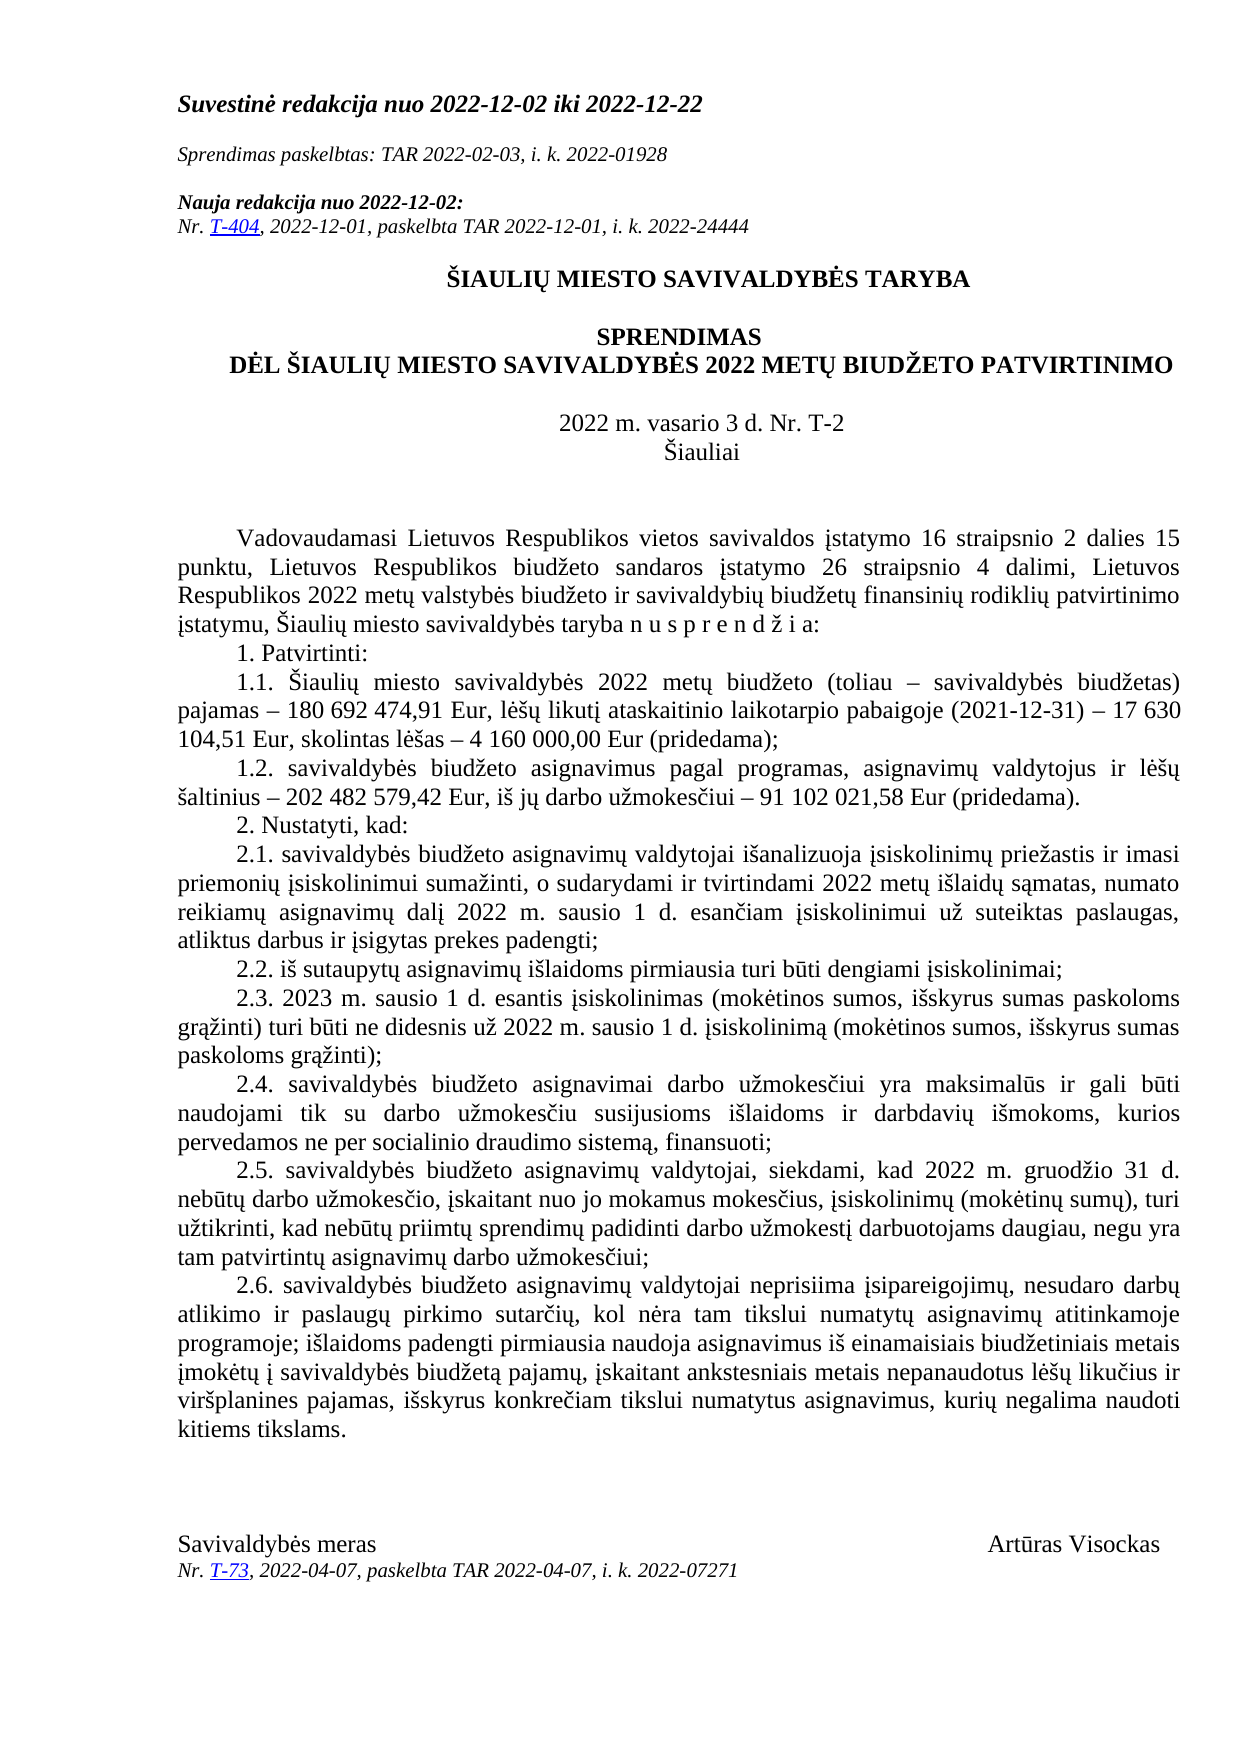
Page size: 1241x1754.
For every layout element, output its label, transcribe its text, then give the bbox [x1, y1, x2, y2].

text ŠIAULIŲ MIESTO SAVIVALDYBĖS TARYBA [177, 264, 1181, 293]
text 2022 m. vasario 3 d. Nr. T-2 [222, 408, 1181, 437]
text Vadovaudamasi Lietuvos Respublikos vietos savivaldos įstatymo 16 straipsnio 2 dalies 15 punktu, Lietuvos Respublikos biudžeto sandaros įstatymo 26 straipsnio 4 dalimi, Lietuvos Respublikos 2022 metų valstybės biudžeto ir savivaldybių biudžetų finansinių rodiklių patvirtinimo įstatymu, Šiaulių miesto savivaldybės taryba n u s p r e n d ž i a: [177, 523, 1181, 638]
text Suvestinė redakcija nuo 2022-12-02 iki 2022-12-22 [177, 89, 1181, 117]
text Nauja redakcija nuo 2022-12-02: [177, 189, 1181, 214]
text 1.2. savivaldybės biudžeto asignavimus pagal programas, asignavimų valdytojus ir lėšų šaltinius – 202 482 579,42 Eur, iš jų darbo užmokesčiui – 91 102 021,58 Eur (pridedama). [177, 753, 1181, 810]
text Savivaldybės meras Artūras Visockas [177, 1529, 1181, 1558]
text 2.1. savivaldybės biudžeto asignavimų valdytojai išanalizuoja įsiskolinimų priežastis ir imasi priemonių įsiskolinimui sumažinti, o sudarydami ir tvirtindami 2022 metų išlaidų sąmatas, numato reikiamų asignavimų dalį 2022 m. sausio 1 d. esančiam įsiskolinimui už suteiktas paslaugas, atliktus darbus ir įsigytas prekes padengti; [177, 839, 1181, 954]
text Šiauliai [222, 437, 1181, 465]
text DĖL ŠIAULIŲ MIESTO SAVIVALDYBĖS 2022 METŲ BIUDŽETO PATVIRTINIMO [222, 350, 1181, 379]
text 2.4. savivaldybės biudžeto asignavimai darbo užmokesčiui yra maksimalūs ir gali būti naudojami tik su darbo užmokesčiu susijusioms išlaidoms ir darbdavių išmokoms, kurios pervedamos ne per socialinio draudimo sistemą, finansuoti; [177, 1069, 1181, 1155]
text 2.6. savivaldybės biudžeto asignavimų valdytojai neprisiima įsipareigojimų, nesudaro darbų atlikimo ir paslaugų pirkimo sutarčių, kol nėra tam tikslui numatytų asignavimų atitinkamoje programoje; išlaidoms padengti pirmiausia naudoja asignavimus iš einamaisiais biudžetiniais metais įmokėtų į savivaldybės biudžetą pajamų, įskaitant ankstesniais metais nepanaudotus lėšų likučius ir viršplanines pajamas, išskyrus konkrečiam tikslui numatytus asignavimus, kurių negalima naudoti kitiems tikslams. [177, 1270, 1181, 1443]
text Sprendimas paskelbtas: TAR 2022-02-03, i. k. 2022-01928 [177, 141, 1181, 166]
text 2.2. iš sutaupytų asignavimų išlaidoms pirmiausia turi būti dengiami įsiskolinimai; [177, 954, 1181, 983]
text Nr. T-73, 2022-04-07, paskelbta TAR 2022-04-07, i. k. 2022-07271 [177, 1558, 1181, 1582]
text 2.5. savivaldybės biudžeto asignavimų valdytojai, siekdami, kad 2022 m. gruodžio 31 d. nebūtų darbo užmokesčio, įskaitant nuo jo mokamus mokesčius, įsiskolinimų (mokėtinų sumų), turi užtikrinti, kad nebūtų priimtų sprendimų padidinti darbo užmokestį darbuotojams daugiau, negu yra tam patvirtintų asignavimų darbo užmokesčiui; [177, 1155, 1181, 1270]
text 1.1. Šiaulių miesto savivaldybės 2022 metų biudžeto (toliau – savivaldybės biudžetas) pajamas – 180 692 474,91 Eur, lėšų likutį ataskaitinio laikotarpio pabaigoje (2021-12-31) – 17 630 104,51 Eur, skolintas lėšas – 4 160 000,00 Eur (pridedama); [177, 667, 1181, 753]
text 1. Patvirtinti: [177, 638, 1181, 667]
text 2.3. 2023 m. sausio 1 d. esantis įsiskolinimas (mokėtinos sumos, išskyrus sumas paskoloms grąžinti) turi būti ne didesnis už 2022 m. sausio 1 d. įsiskolinimą (mokėtinos sumos, išskyrus sumas paskoloms grąžinti); [177, 983, 1181, 1069]
text SPRENDIMAS [177, 322, 1181, 350]
text 2. Nustatyti, kad: [177, 810, 1181, 839]
text Nr. T-404, 2022-12-01, paskelbta TAR 2022-12-01, i. k. 2022-24444 [177, 214, 1181, 238]
